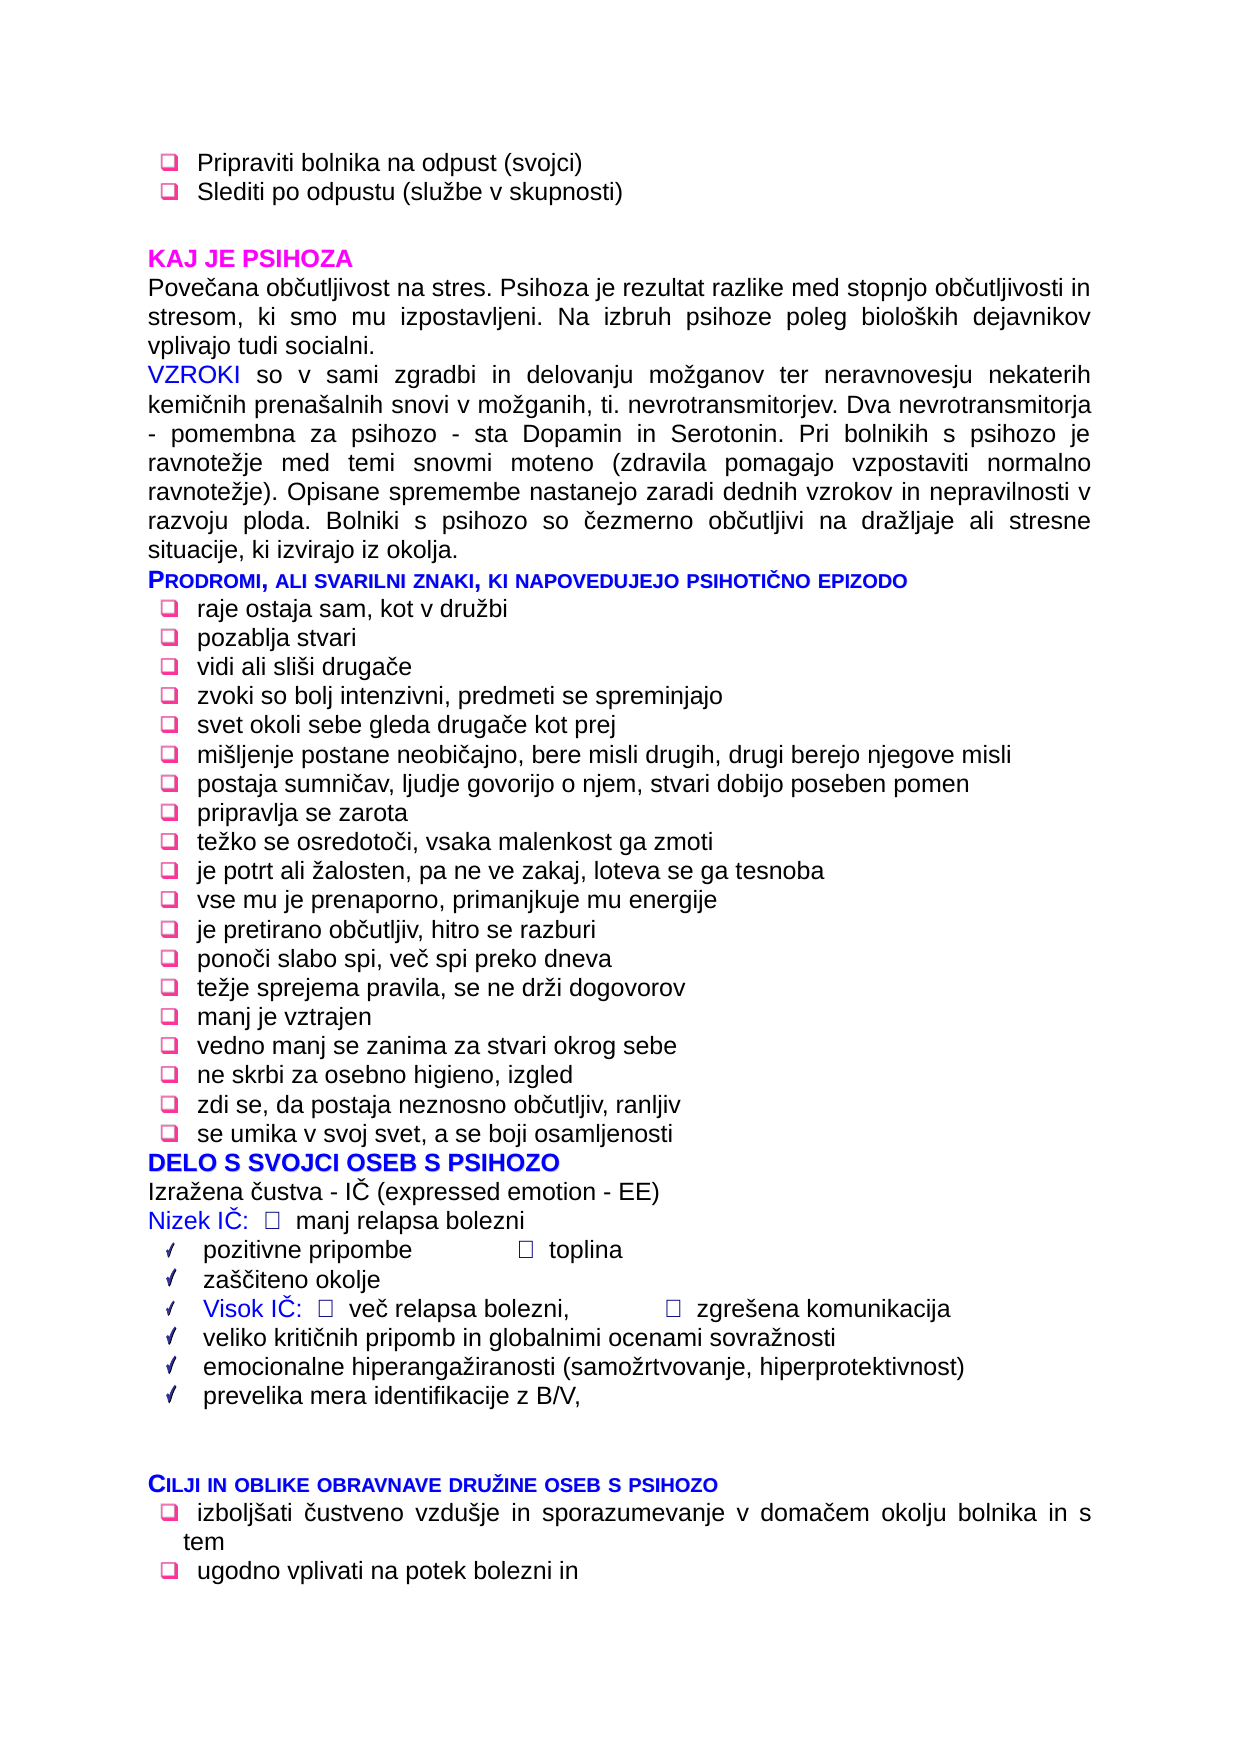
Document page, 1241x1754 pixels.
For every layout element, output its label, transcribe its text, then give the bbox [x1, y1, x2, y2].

list pozitivne pripombe  toplina [165, 1235, 1093, 1264]
text Nizek IČ:  manj relapsa bolezni [148, 1206, 1093, 1235]
list zdi se, da postaja neznosno občutljiv, ranljiv [159, 1089, 1093, 1118]
list pripravlja se zarota [159, 798, 1093, 827]
list mišljenje postane neobičajno, bere misli drugih, drugi berejo njegove misli [159, 739, 1093, 768]
text Cilji in oblike obravnave družine oseb s psihozo [148, 1468, 1093, 1498]
list prevelika mera identifikacije z B/V, [165, 1381, 1093, 1410]
list postaja sumničav, ljudje govorijo o njem, stvari dobijo poseben pomen [159, 768, 1093, 798]
list emocionalne hiperangažiranosti (samožrtvovanje, hiperprotektivnost) [165, 1352, 1093, 1381]
list svet okoli sebe gleda drugače kot prej [159, 710, 1093, 739]
list Pripraviti bolnika na odpust (svojci) [159, 148, 1093, 177]
list ponoči slabo spi, več spi preko dneva [159, 943, 1093, 973]
list ugodno vplivati na potek bolezni in [159, 1556, 1093, 1585]
list je potrt ali žalosten, pa ne ve zakaj, loteva se ga tesnoba [159, 856, 1093, 885]
text DELO S SVOJCI OSEB S PSIHOZO [148, 1148, 1093, 1177]
list vidi ali sliši drugače [159, 652, 1093, 681]
text VZROKI so v sami zgradbi in delovanju možganov ter neravnovesju nekaterih kemičnih prenašalnih snovi v možganih, ti. nevrotransmitorjev. Dva nevrotransmitorja - pomembna za psihozo - sta Dopamin in Serotonin. Pri bolnikih s psihozo je ravnotežje med temi snovmi moteno (zdravila pomagajo vzpostaviti normalno ravnotežje). Opisane spremembe nastanejo zaradi dednih vzrokov in nepravilnosti v razvoju ploda. Bolniki s psihozo so čezmerno občutljivi na dražljaje ali stresne situacije, ki izvirajo iz okolja. [148, 360, 1093, 564]
list Slediti po odpustu (službe v skupnosti) [159, 177, 1093, 206]
list manj je vztrajen [159, 1002, 1093, 1031]
list se umika v svoj svet, a se boji osamljenosti [159, 1118, 1093, 1148]
list pozablja stvari [159, 623, 1093, 652]
text Izražena čustva - IČ (expressed emotion - EE) [148, 1177, 1093, 1206]
list vedno manj se zanima za stvari okrog sebe [159, 1031, 1093, 1060]
list težje sprejema pravila, se ne drži dogovorov [159, 973, 1093, 1002]
list raje ostaja sam, kot v družbi [159, 593, 1093, 623]
text KAJ JE PSIHOZA [148, 239, 1093, 273]
list vse mu je prenaporno, primanjkuje mu energije [159, 885, 1093, 914]
list zaščiteno okolje [165, 1264, 1093, 1293]
text Povečana občutljivost na stres. Psihoza je rezultat razlike med stopnjo občutljivosti in stresom, ki smo mu izpostavljeni. Na izbruh psihoze poleg bioloških dejavnikov vplivajo tudi socialni. [148, 273, 1093, 360]
list je pretirano občutljiv, hitro se razburi [159, 914, 1093, 943]
list zvoki so bolj intenzivni, predmeti se spreminjajo [159, 681, 1093, 710]
list težko se osredotoči, vsaka malenkost ga zmoti [159, 827, 1093, 856]
list izboljšati čustveno vzdušje in sporazumevanje v domačem okolju bolnika in s tem [159, 1498, 1093, 1556]
list ne skrbi za osebno higieno, izgled [159, 1060, 1093, 1089]
text Prodromi, ali svarilni znaki, ki napovedujejo psihotično epizodo [148, 564, 1093, 593]
list Visok IČ:  več relapsa bolezni,  zgrešena komunikacija [165, 1293, 1093, 1323]
list veliko kritičnih pripomb in globalnimi ocenami sovražnosti [165, 1323, 1093, 1352]
